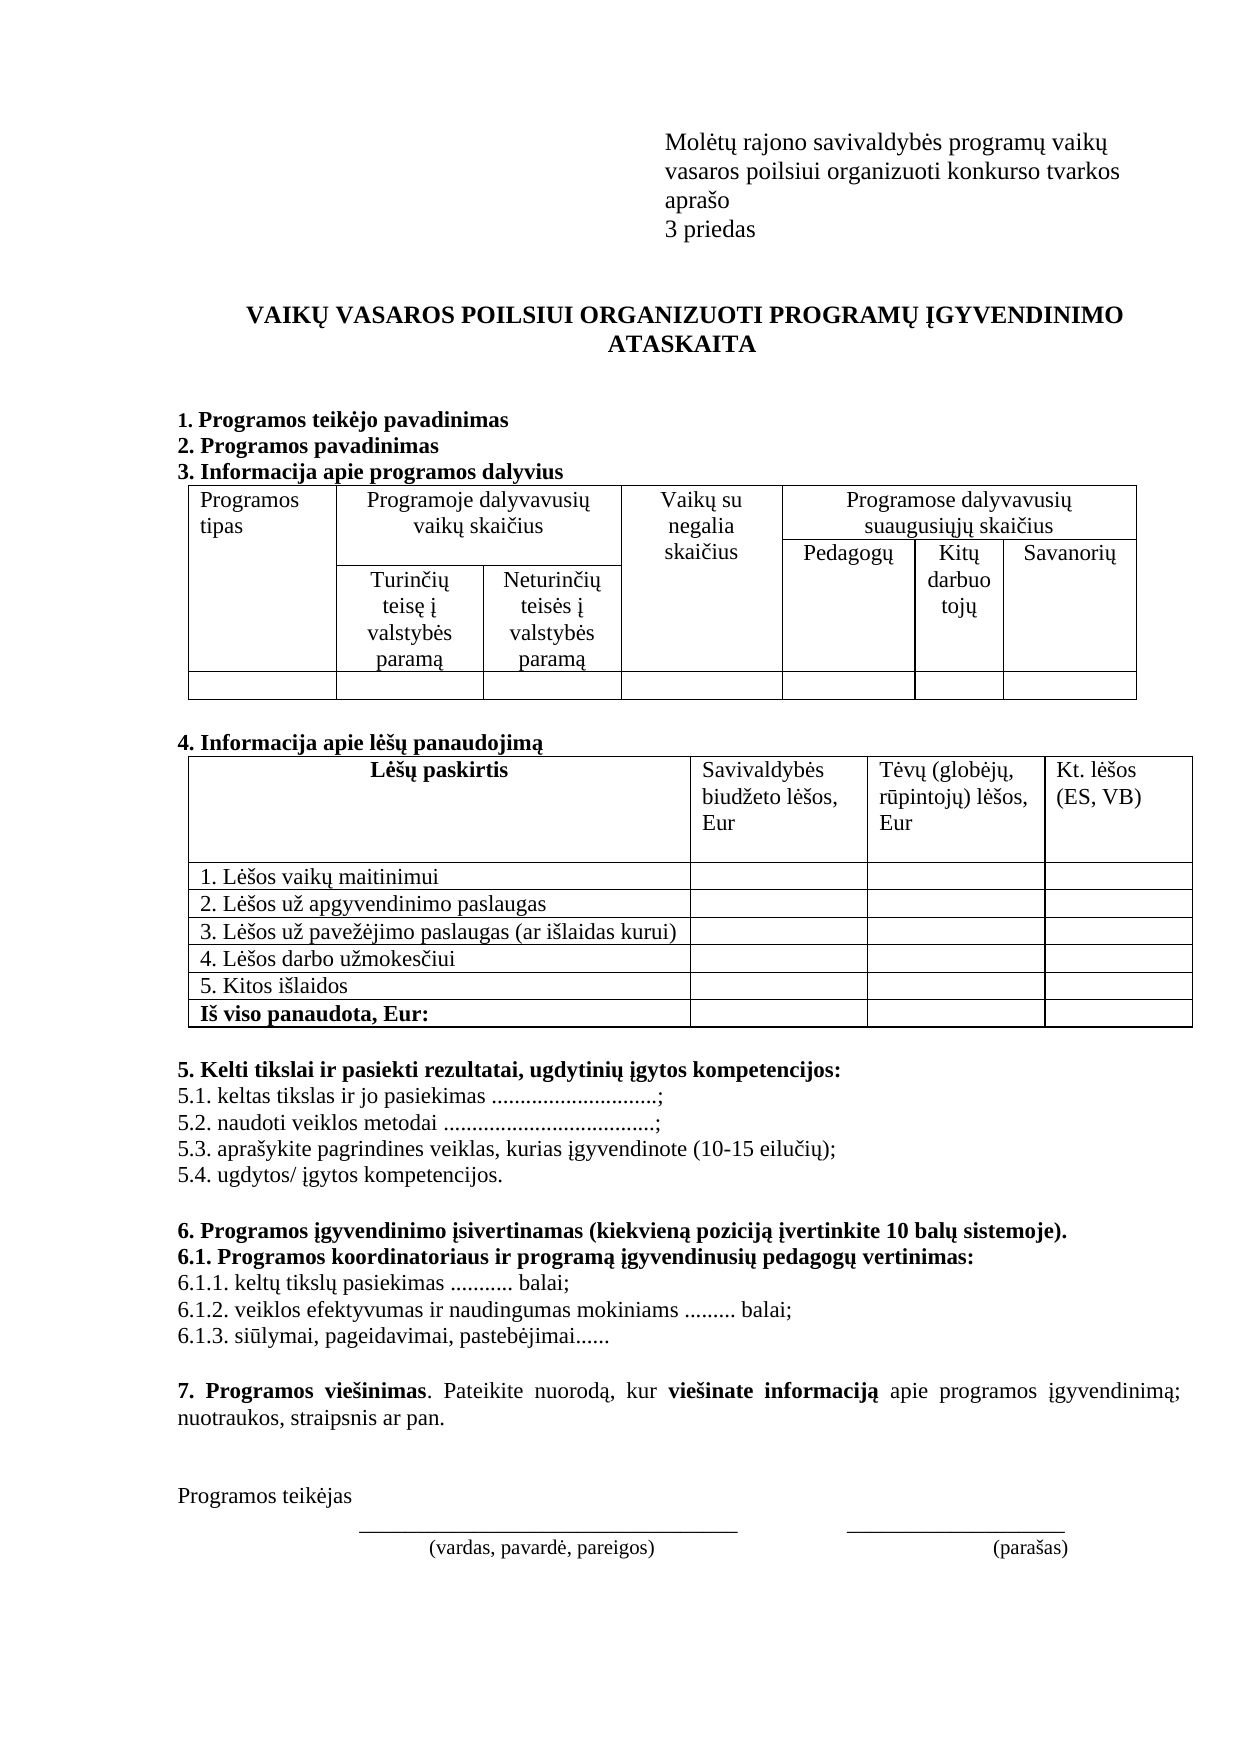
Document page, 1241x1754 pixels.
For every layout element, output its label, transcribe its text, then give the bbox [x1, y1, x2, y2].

text 5. Kelti tikslai ir pasiekti rezultatai, ugdytinių įgytos kompetencijos: [177, 1056, 1181, 1082]
table_cell Turinčių teisę į valstybės paramą [337, 566, 483, 671]
table_cell [1046, 863, 1192, 889]
text 7. Programos viešinimas. Pateikite nuorodą, kur viešinate informaciją apie programos įgyvendinimą; nuotraukos, straipsnis ar pan. [177, 1377, 1181, 1430]
text VAIKŲ VASAROS POILSIUI ORGANIZUOTI PROGRAMŲ ĮGYVENDINIMO ATASKAITA [177, 300, 1193, 357]
table_header Kt. lėšos (ES, VB) [1046, 757, 1192, 862]
text (vardas, pavardė, pareigos) (parašas) [177, 1535, 1181, 1559]
table_cell [691, 863, 867, 889]
table_cell [868, 973, 1044, 999]
table_cell Kitų darbuotojų [916, 540, 1003, 671]
table_cell [916, 672, 1003, 699]
table_header Programoje dalyvavusių vaikų skaičius [337, 486, 621, 565]
text 3 priedas [664, 214, 1181, 242]
text 6.1. Programos koordinatoriaus ir programą įgyvendinusių pedagogų vertinimas: [177, 1243, 1181, 1269]
text 5.1. keltas tikslas ir jo pasiekimas .............................; [177, 1082, 1181, 1109]
table_cell [691, 890, 867, 917]
text 5.4. ugdytos/ įgytos kompetencijos. [177, 1162, 1181, 1188]
table_cell [484, 672, 621, 699]
table_cell [622, 672, 782, 699]
table_cell Pedagogų [783, 540, 914, 671]
table_cell [1046, 890, 1192, 917]
table_cell [691, 973, 867, 999]
text 3. Informacija apie programos dalyvius [177, 458, 1181, 485]
text 6.1.1. keltų tikslų pasiekimas ........... balai; [177, 1269, 1181, 1296]
table_header Savivaldybės biudžeto lėšos, Eur [691, 757, 867, 862]
table_cell [691, 1000, 867, 1026]
table_cell 5. Kitos išlaidos [189, 973, 690, 999]
text 5.3. aprašykite pagrindines veiklas, kurias įgyvendinote (10-15 eilučių); [177, 1135, 1181, 1162]
table_cell Savanorių [1004, 540, 1136, 671]
table_cell Neturinčių teisės į valstybės paramą [484, 566, 621, 671]
table_cell 3. Lėšos už pavežėjimo paslaugas (ar išlaidas kurui) [189, 918, 690, 944]
table_header Tėvų (globėjų, rūpintojų) lėšos, Eur [868, 757, 1044, 862]
table_cell [1046, 1000, 1192, 1026]
table_cell [691, 945, 867, 972]
table_header Programos tipas [189, 486, 336, 671]
text Molėtų rajono savivaldybės programų vaikų vasaros poilsiui organizuoti konkurso tvarkos aprašo [664, 127, 1181, 214]
table_cell 4. Lėšos darbo užmokesčiui [189, 945, 690, 972]
table_cell [868, 890, 1044, 917]
table_header Programose dalyvavusių suaugusiųjų skaičius [783, 486, 1136, 538]
table_header Vaikų su negalia skaičius [622, 486, 782, 671]
text 2. Programos pavadinimas [177, 432, 1181, 458]
table_cell [868, 1000, 1044, 1026]
table_cell [868, 918, 1044, 944]
table_cell 2. Lėšos už apgyvendinimo paslaugas [189, 890, 690, 917]
text 4. Informacija apie lėšų panaudojimą [177, 729, 1181, 756]
table_cell [337, 672, 483, 699]
table_cell [1046, 945, 1192, 972]
table_header Lėšų paskirtis [189, 757, 690, 862]
text Programos teikėjas [177, 1483, 1181, 1509]
table_cell [868, 863, 1044, 889]
table_cell [868, 945, 1044, 972]
text _________________________________ ___________________ [177, 1509, 1181, 1535]
text 6.1.2. veiklos efektyvumas ir naudingumas mokiniams ......... balai; [177, 1296, 1181, 1322]
table_cell [189, 672, 336, 699]
text 6. Programos įgyvendinimo įsivertinamas (kiekvieną poziciją įvertinkite 10 balų sistemoje). [177, 1217, 1181, 1243]
text 1. Programos teikėjo pavadinimas [177, 406, 1181, 432]
table_cell [1046, 918, 1192, 944]
table_cell [691, 918, 867, 944]
table_cell 1. Lėšos vaikų maitinimui [189, 863, 690, 889]
table_cell [1004, 672, 1136, 699]
text 5.2. naudoti veiklos metodai .....................................; [177, 1109, 1181, 1135]
text 6.1.3. siūlymai, pageidavimai, pastebėjimai...... [177, 1322, 1181, 1348]
table_cell Iš viso panaudota, Eur: [189, 1000, 690, 1026]
table_cell [1046, 973, 1192, 999]
table_cell [783, 672, 914, 699]
